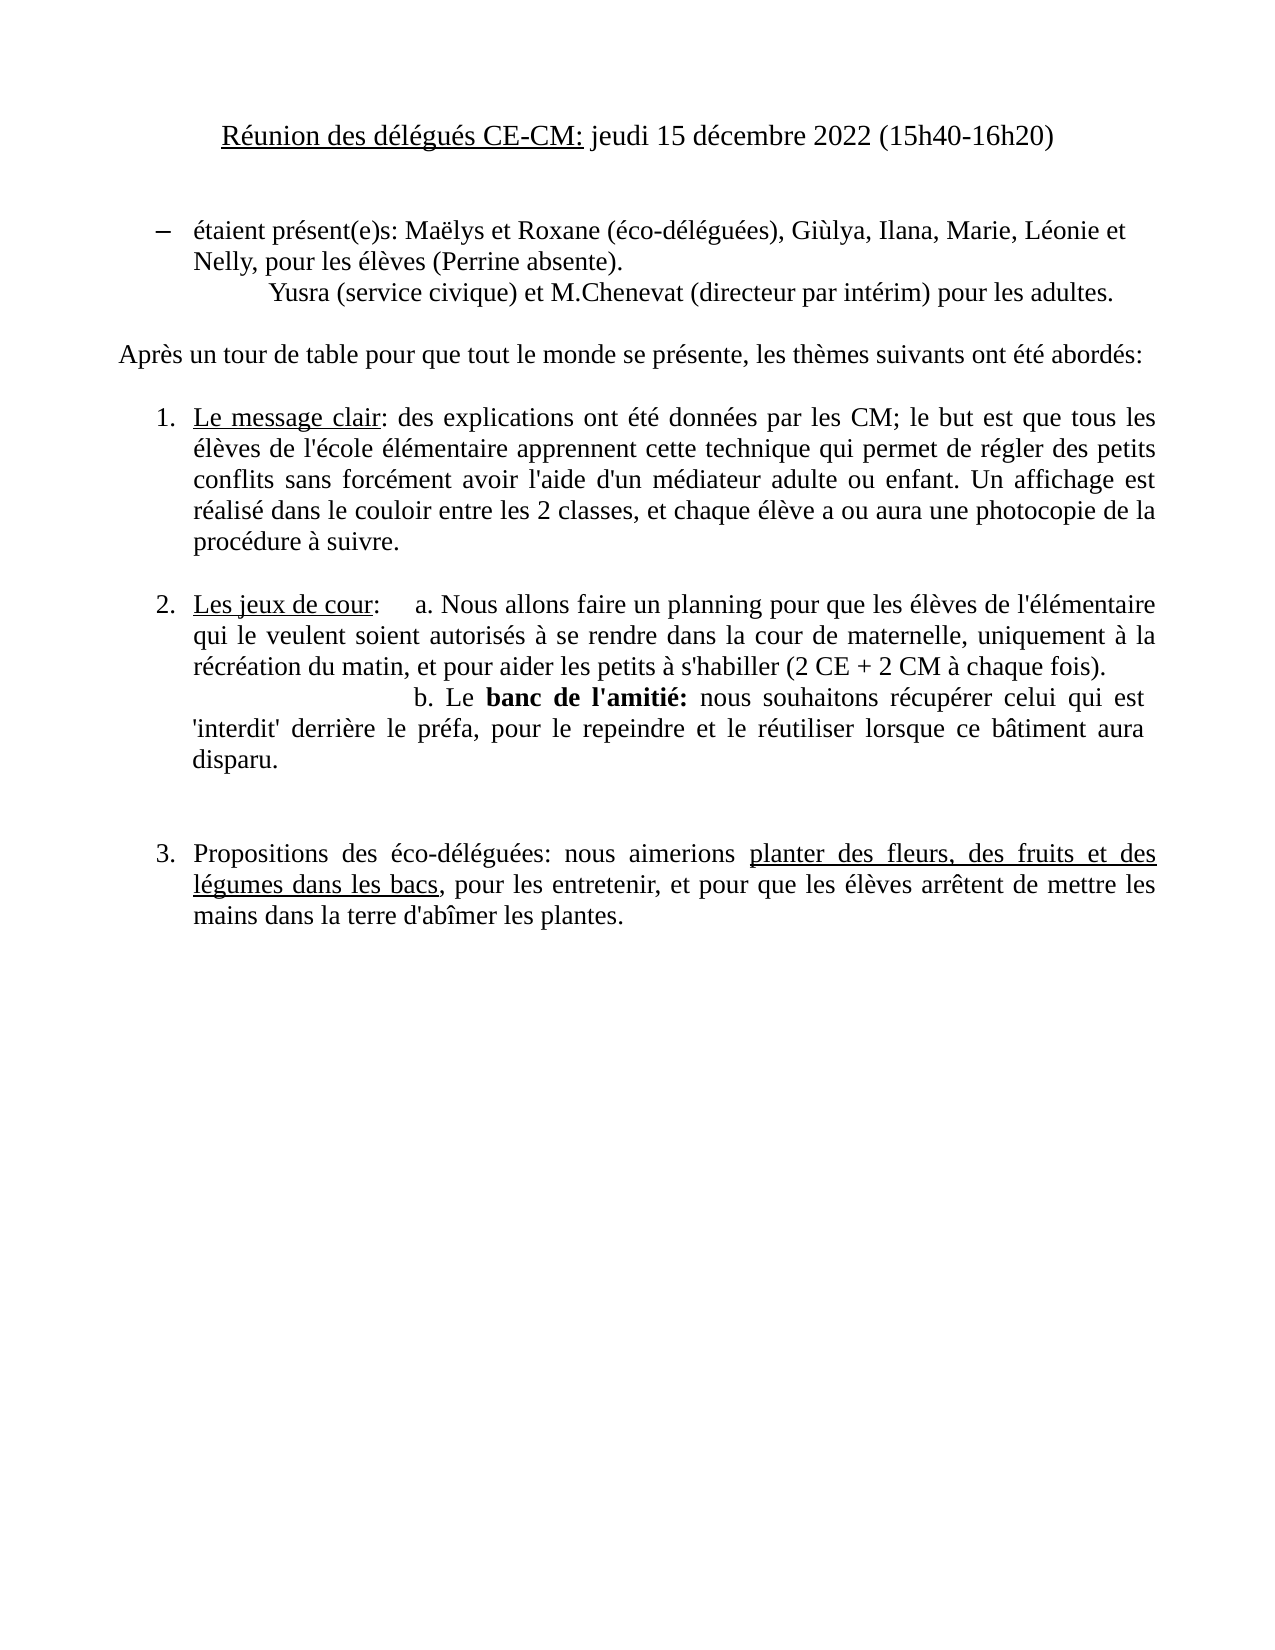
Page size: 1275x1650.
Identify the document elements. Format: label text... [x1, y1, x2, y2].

text Réunion des délégués CE-CM: jeudi 15 décembre 2022 (15h40-16h20) [118, 118, 1157, 152]
list Yusra (service civique) et M.Chenevat (directeur par intérim) pour les adultes. [231, 276, 1157, 307]
list Propositions des éco-déléguées: nous aimerions planter des fleurs, des fruits et des légumes dans les bacs, pour les entretenir, et pour que les élèves arrêtent de mettre les mains dans la terre d'abîmer les plantes. [156, 837, 1157, 930]
text Après un tour de table pour que tout le monde se présente, les thèmes suivants ont été abordés: [118, 339, 1157, 370]
text b. Le banc de l'amitié: nous souhaitons récupérer celui qui est 'interdit' derrière le préfa, pour le repeindre et le réutiliser lorsque ce bâtiment aura disparu. [118, 681, 1157, 775]
list Les jeux de cour: a. Nous allons faire un planning pour que les élèves de l'élémentaire qui le veulent soient autorisés à se rendre dans la cour de maternelle, uniquement à la récréation du matin, et pour aider les petits à s'habiller (2 CE + 2 CM à chaque fois). [156, 588, 1157, 681]
list Le message clair: des explications ont été données par les CM; le but est que tous les élèves de l'école élémentaire apprennent cette technique qui permet de régler des petits conflits sans forcément avoir l'aide d'un médiateur adulte ou enfant. Un affichage est réalisé dans le couloir entre les 2 classes, et chaque élève a ou aura une photocopie de la procédure à suivre. [156, 401, 1157, 557]
list étaient présent(e)s: Maëlys et Roxane (éco-déléguées), Giùlya, Ilana, Marie, Léonie et Nelly, pour les élèves (Perrine absente). [156, 214, 1157, 276]
